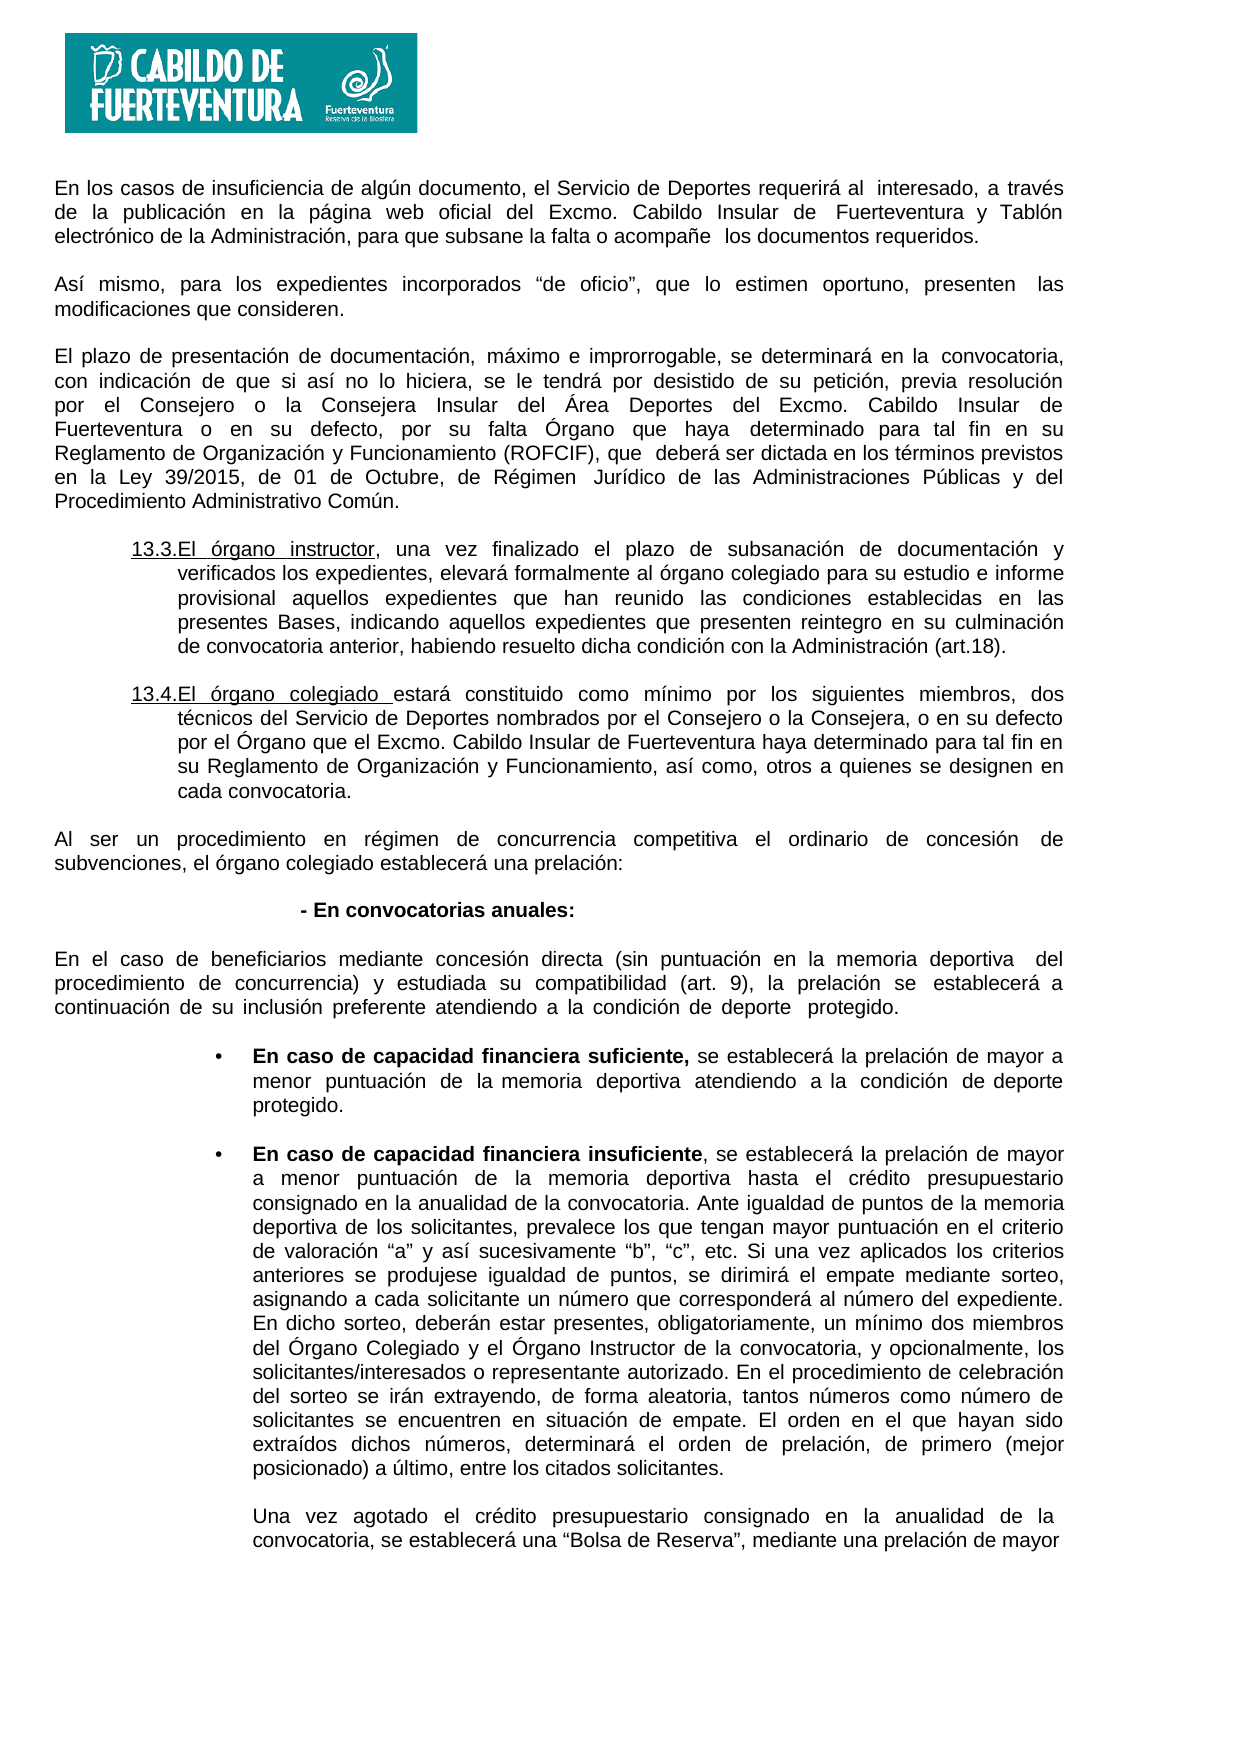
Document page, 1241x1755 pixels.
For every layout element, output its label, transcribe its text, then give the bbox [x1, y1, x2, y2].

text En los casos de insuficiencia de algún documento, el Servicio de Deportes requerirá al interesado, a través de la publicación en la página web oficial del Excmo. Cabildo Insular de Fuerteventura y Tablón electrónico de la Administración, para que subsane la falta o acompañe los documentos requeridos. [54, 176, 1064, 248]
list El órgano instructor, una vez finalizado el plazo de subsanación de documentación y verificados los expedientes, elevará formalmente al órgano colegiado para su estudio e informe provisional aquellos expedientes que han reunido las condiciones establecidas en las presentes Bases, indicando aquellos expedientes que presenten reintegro en su culminación de convocatoria anterior, habiendo resuelto dicha condición con la Administración (art.18). [131, 537, 1064, 658]
text El plazo de presentación de documentación, máximo e improrrogable, se determinará en la convocatoria, con indicación de que si así no lo hiciera, se le tendrá por desistido de su petición, previa resolución por el Consejero o la Consejera Insular del Área Deportes del Excmo. Cabildo Insular de Fuerteventura o en su defecto, por su falta Órgano que haya determinado para tal fin en su Reglamento de Organización y Funcionamiento (ROFCIF), que deberá ser dictada en los términos previstos en la Ley 39/2015, de 01 de Octubre, de Régimen Jurídico de las Administraciones Públicas y del Procedimiento Administrativo Común. [54, 344, 1064, 513]
text En el caso de beneficiarios mediante concesión directa (sin puntuación en la memoria deportiva del procedimiento de concurrencia) y estudiada su compatibilidad (art. 9), la prelación se establecerá a continuación de su inclusión preferente atendiendo a la condición de deporte protegido. [54, 947, 1064, 1019]
text Al ser un procedimiento en régimen de concurrencia competitiva el ordinario de concesión de subvenciones, el órgano colegiado establecerá una prelación: [54, 826, 1064, 874]
text Así mismo, para los expedientes incorporados “de oficio”, que lo estimen oportuno, presenten las modificaciones que consideren. [54, 272, 1064, 320]
list En convocatorias anuales: [300, 898, 1076, 922]
list En caso de capacidad financiera suficiente, se establecerá la prelación de mayor a menor puntuación de la memoria deportiva atendiendo a la condición de deporte protegido. [215, 1044, 1064, 1117]
list En caso de capacidad financiera insuficiente, se establecerá la prelación de mayor a menor puntuación de la memoria deportiva hasta el crédito presupuestario consignado en la anualidad de la convocatoria. Ante igualdad de puntos de la memoria deportiva de los solicitantes, prevalece los que tengan mayor puntuación en el criterio de valoración “a” y así sucesivamente “b”, “c”, etc. Si una vez aplicados los criterios anteriores se produjese igualdad de puntos, se dirimirá el empate mediante sorteo, asignando a cada solicitante un número que corresponderá al número del expediente. En dicho sorteo, deberán estar presentes, obligatoriamente, un mínimo dos miembros del Órgano Colegiado y el Órgano Instructor de la convocatoria, y opcionalmente, los solicitantes/interesados o representante autorizado. En el procedimiento de celebración del sorteo se irán extrayendo, de forma aleatoria, tantos números como número de solicitantes se encuentren en situación de empate. El orden en el que hayan sido extraídos dichos números, determinará el orden de prelación, de primero (mejor posicionado) a último, entre los citados solicitantes. [215, 1142, 1064, 1480]
list El órgano colegiado estará constituido como mínimo por los siguientes miembros, dos técnicos del Servicio de Deportes nombrados por el Consejero o la Consejera, o en su defecto por el Órgano que el Excmo. Cabildo Insular de Fuerteventura haya determinado para tal fin en su Reglamento de Organización y Funcionamiento, así como, otros a quienes se designen en cada convocatoria. [131, 682, 1064, 802]
text Una vez agotado el crédito presupuestario consignado en la anualidad de la convocatoria, se establecerá una “Bolsa de Reserva”, mediante una prelación de mayor [252, 1504, 1063, 1552]
